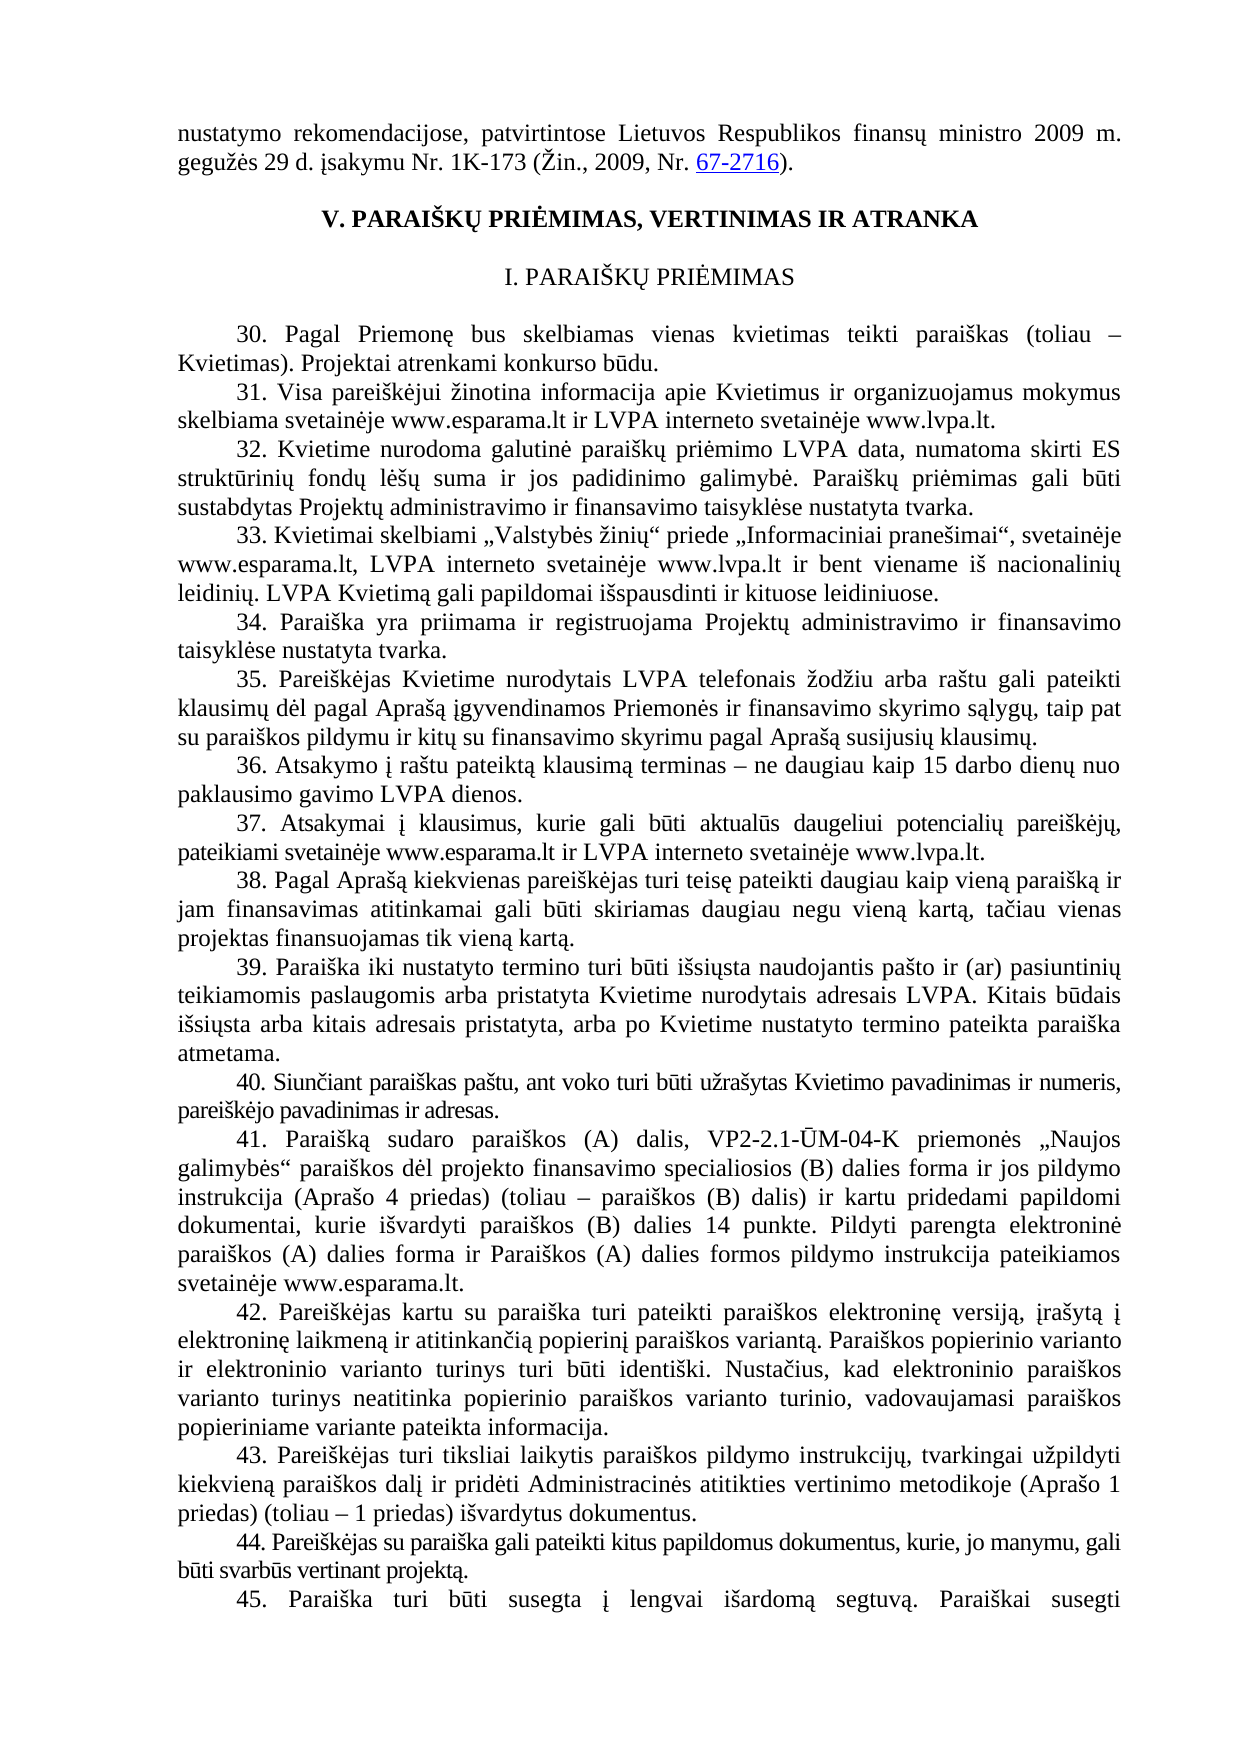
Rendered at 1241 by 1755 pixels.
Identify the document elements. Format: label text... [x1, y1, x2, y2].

text 38. Pagal Aprašą kiekvienas pareiškėjas turi teisę pateikti daugiau kaip vieną paraišką ir jam finansavimas atitinkamai gali būti skiriamas daugiau negu vieną kartą, tačiau vienas projektas finansuojamas tik vieną kartą. [177, 866, 1122, 952]
text 43. Pareiškėjas turi tiksliai laikytis paraiškos pildymo instrukcijų, tvarkingai užpildyti kiekvieną paraiškos dalį ir pridėti Administracinės atitikties vertinimo metodikoje (Aprašo 1 priedas) (toliau – 1 priedas) išvardytus dokumentus. [177, 1441, 1122, 1527]
text V. PARAIŠKŲ PRIĖMIMAS, VERTINIMAS IR ATRANKA [177, 204, 1122, 233]
text nustatymo rekomendacijose, patvirtintose Lietuvos Respublikos finansų ministro 2009 m. gegužės 29 d. įsakymu Nr. 1K-173 (Žin., 2009, Nr. 67-2716). [177, 118, 1122, 176]
text 32. Kvietime nurodoma galutinė paraiškų priėmimo LVPA data, numatoma skirti ES struktūrinių fondų lėšų suma ir jos padidinimo galimybė. Paraiškų priėmimas gali būti sustabdytas Projektų administravimo ir finansavimo taisyklėse nustatyta tvarka. [177, 434, 1122, 521]
text 44. Pareiškėjas su paraiška gali pateikti kitus papildomus dokumentus, kurie, jo manymu, gali būti svarbūs vertinant projektą. [177, 1527, 1122, 1584]
text 31. Visa pareiškėjui žinotina informacija apie Kvietimus ir organizuojamus mokymus skelbiama svetainėje www.esparama.lt ir LVPA interneto svetainėje www.lvpa.lt. [177, 377, 1122, 434]
text 40. Siunčiant paraiškas paštu, ant voko turi būti užrašytas Kvietimo pavadinimas ir numeris, pareiškėjo pavadinimas ir adresas. [177, 1067, 1122, 1124]
text 30. Pagal Priemonę bus skelbiamas vienas kvietimas teikti paraiškas (toliau – Kvietimas). Projektai atrenkami konkurso būdu. [177, 319, 1122, 377]
text 33. Kvietimai skelbiami „Valstybės žinių“ priede „Informaciniai pranešimai“, svetainėje www.esparama.lt, LVPA interneto svetainėje www.lvpa.lt ir bent viename iš nacionalinių leidinių. LVPA Kvietimą gali papildomai išspausdinti ir kituose leidiniuose. [177, 521, 1122, 607]
text 42. Pareiškėjas kartu su paraiška turi pateikti paraiškos elektroninę versiją, įrašytą į elektroninę laikmeną ir atitinkančią popierinį paraiškos variantą. Paraiškos popierinio varianto ir elektroninio varianto turinys turi būti identiški. Nustačius, kad elektroninio paraiškos varianto turinys neatitinka popierinio paraiškos varianto turinio, vadovaujamasi paraiškos popieriniame variante pateikta informacija. [177, 1297, 1122, 1441]
text 37. Atsakymai į klausimus, kurie gali būti aktualūs daugeliui potencialių pareiškėjų, pateikiami svetainėje www.esparama.lt ir LVPA interneto svetainėje www.lvpa.lt. [177, 808, 1122, 866]
text 45. Paraiška turi būti susegta į lengvai išardomą segtuvą. Paraiškai susegti [177, 1584, 1122, 1613]
text 34. Paraiška yra priimama ir registruojama Projektų administravimo ir finansavimo taisyklėse nustatyta tvarka. [177, 607, 1122, 664]
text 35. Pareiškėjas Kvietime nurodytais LVPA telefonais žodžiu arba raštu gali pateikti klausimų dėl pagal Aprašą įgyvendinamos Priemonės ir finansavimo skyrimo sąlygų, taip pat su paraiškos pildymu ir kitų su finansavimo skyrimu pagal Aprašą susijusių klausimų. [177, 664, 1122, 751]
text I. PARAIŠKŲ PRIĖMIMAS [177, 262, 1122, 291]
text 41. Paraišką sudaro paraiškos (A) dalis, VP2-2.1-ŪM-04-K priemonės „Naujos galimybės“ paraiškos dėl projekto finansavimo specialiosios (B) dalies forma ir jos pildymo instrukcija (Aprašo 4 priedas) (toliau – paraiškos (B) dalis) ir kartu pridedami papildomi dokumentai, kurie išvardyti paraiškos (B) dalies 14 punkte. Pildyti parengta elektroninė paraiškos (A) dalies forma ir Paraiškos (A) dalies formos pildymo instrukcija pateikiamos svetainėje www.esparama.lt. [177, 1124, 1122, 1297]
text 39. Paraiška iki nustatyto termino turi būti išsiųsta naudojantis pašto ir (ar) pasiuntinių teikiamomis paslaugomis arba pristatyta Kvietime nurodytais adresais LVPA. Kitais būdais išsiųsta arba kitais adresais pristatyta, arba po Kvietime nustatyto termino pateikta paraiška atmetama. [177, 952, 1122, 1067]
text 36. Atsakymo į raštu pateiktą klausimą terminas – ne daugiau kaip 15 darbo dienų nuo paklausimo gavimo LVPA dienos. [177, 751, 1122, 808]
